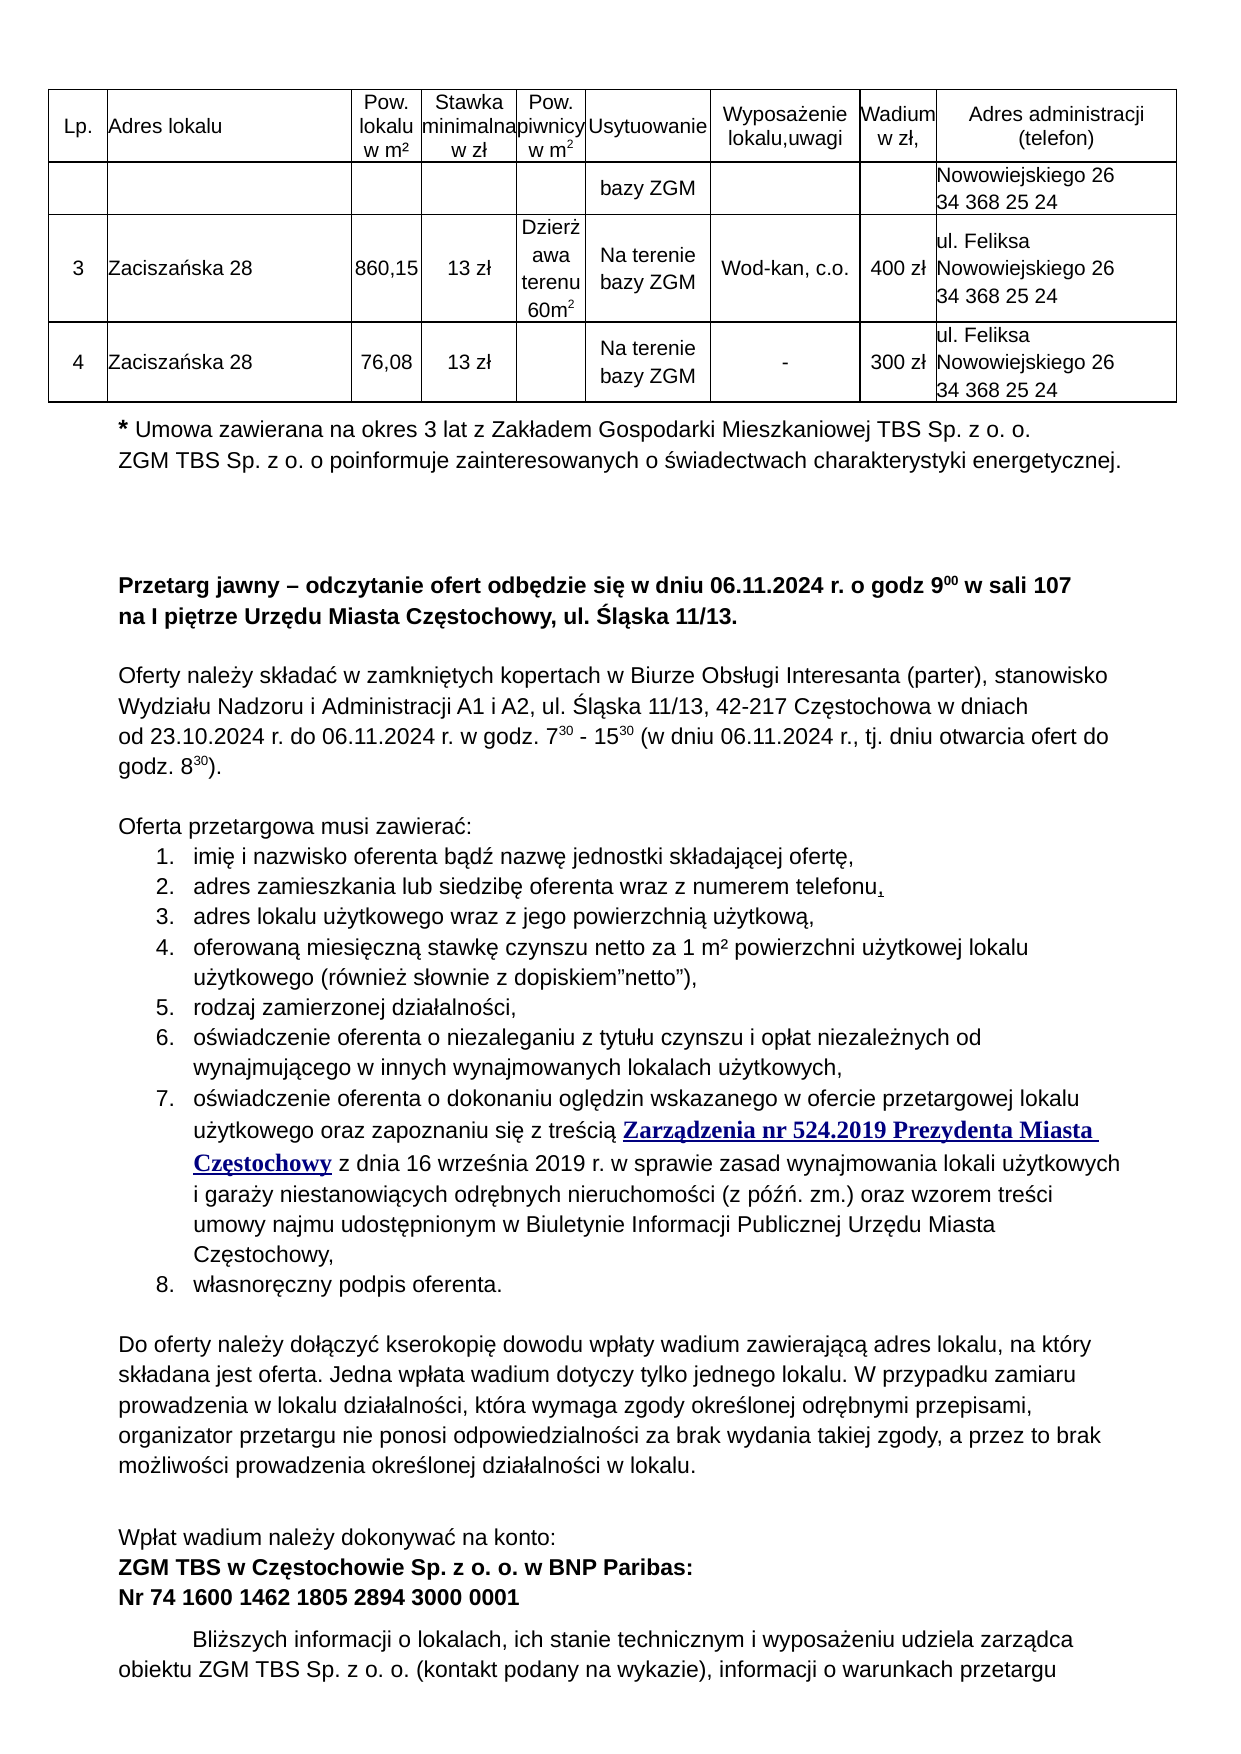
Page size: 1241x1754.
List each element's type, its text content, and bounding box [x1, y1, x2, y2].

table_header Lp. [49, 90, 107, 161]
text * Umowa zawierana na okres 3 lat z Zakładem Gospodarki Mieszkaniowej TBS Sp. z o. o. ZGM TBS Sp. z o. o poinformuje zainteresowanych o świadectwach charakterystyki energetycznej. [118, 414, 1122, 473]
table_cell 76,08 [352, 323, 421, 401]
table_cell - [711, 323, 859, 401]
table_cell [861, 163, 936, 214]
table_cell Zaciszańska 28 [108, 215, 351, 321]
list oświadczenie oferenta o dokonaniu oględzin wskazanego w ofercie przetargowej lokalu użytkowego oraz zapoznaniu się z treścią Zarządzenia nr 524.2019 Prezydenta Miasta Częstochowy z dnia 16 września 2019 r. w sprawie zasad wynajmowania lokali użytkowych i garaży niestanowiących odrębnych nieruchomości (z późń. zm.) oraz wzorem treści umowy najmu udostępnionym w Biuletynie Informacji Publicznej Urzędu Miasta Częstochowy, [156, 1084, 1122, 1268]
text Oferty należy składać w zamkniętych kopertach w Biurze Obsługi Interesanta (parter), stanowisko Wydziału Nadzoru i Administracji A1 i A2, ul. Śląska 11/13, 42-217 Częstochowa w dniach od 23.10.2024 r. do 06.11.2024 r. w godz. 730 - 1530 (w dniu 06.11.2024 r., tj. dniu otwarcia ofert do godz. 830). [118, 662, 1122, 779]
table_cell [108, 163, 351, 214]
table_header Wyposażenie lokalu,uwagi [711, 90, 859, 161]
table_cell Na terenie bazy ZGM [586, 215, 710, 321]
table_cell ul. Feliksa Nowowiejskiego 26 34 368 25 24 [937, 215, 1176, 321]
table_cell [422, 163, 516, 214]
text Przetarg jawny – odczytanie ofert odbędzie się w dniu 06.11.2024 r. o godz 900 w sali 107 na I piętrze Urzędu Miasta Częstochowy, ul. Śląska 11/13. [118, 572, 1122, 629]
table_cell [517, 323, 585, 401]
table_header Adres administracji (telefon) [937, 90, 1176, 161]
table_cell [711, 163, 859, 214]
table_cell bazy ZGM [586, 163, 710, 214]
table_cell 860,15 [352, 215, 421, 321]
table_cell ul. Feliksa Nowowiejskiego 26 34 368 25 24 [937, 323, 1176, 401]
table_cell Nowowiejskiego 26 34 368 25 24 [937, 163, 1176, 214]
table_cell [49, 163, 107, 214]
table_header Stawka minimalna w zł [422, 90, 516, 161]
table_cell - [517, 163, 585, 214]
text Bliższych informacji o lokalach, ich stanie technicznym i wyposażeniu udziela zarządca obiektu ZGM TBS Sp. z o. o. (kontakt podany na wykazie), informacji o warunkach przetargu [118, 1626, 1122, 1682]
table_header Pow. lokalu w m² [352, 90, 421, 161]
text Oferta przetargowa musi zawierać: [118, 813, 1122, 839]
table_header Pow. piwnicy w m2 [517, 90, 585, 161]
list adres zamieszkania lub siedzibę oferenta wraz z numerem telefonu, [156, 873, 1122, 899]
table_cell [352, 163, 421, 214]
table_header Adres lokalu [108, 90, 351, 161]
table_cell 300 zł [861, 323, 936, 401]
list oferowaną miesięczną stawkę czynszu netto za 1 m² powierzchni użytkowej lokalu użytkowego (również słownie z dopiskiem”netto”), [156, 933, 1122, 990]
table_cell 13 zł [422, 215, 516, 321]
table_cell 13 zł [422, 323, 516, 401]
table_header Wadium w zł, [861, 90, 936, 161]
list oświadczenie oferenta o niezaleganiu z tytułu czynszu i opłat niezależnych od wynajmującego w innych wynajmowanych lokalach użytkowych, [156, 1024, 1122, 1081]
table_cell Wod-kan, c.o. [711, 215, 859, 321]
table_cell 400 zł [861, 215, 936, 321]
list rodzaj zamierzonej działalności, [156, 994, 1122, 1020]
table_cell Dzierżawa terenu 60m2 [517, 215, 585, 321]
list adres lokalu użytkowego wraz z jego powierzchnią użytkową, [156, 903, 1122, 930]
table_cell Zaciszańska 28 [108, 323, 351, 401]
table_header Usytuowanie [586, 90, 710, 161]
list własnoręczny podpis oferenta. [156, 1271, 1122, 1298]
list imię i nazwisko oferenta bądź nazwę jednostki składającej ofertę, [156, 843, 1122, 869]
text Do oferty należy dołączyć kserokopię dowodu wpłaty wadium zawierającą adres lokalu, na który składana jest oferta. Jedna wpłata wadium dotyczy tylko jednego lokalu. W przypadku zamiaru prowadzenia w lokalu działalności, która wymaga zgody określonej odrębnymi przepisami, organizator przetargu nie ponosi odpowiedzialności za brak wydania takiej zgody, a przez to brak możliwości prowadzenia określonej działalności w lokalu. [118, 1331, 1122, 1478]
table_cell 4 [49, 323, 107, 401]
table_cell 3 [49, 215, 107, 321]
table_cell Na terenie bazy ZGM [586, 323, 710, 401]
text ZGM TBS w Częstochowie Sp. z o. o. w BNP Paribas: Nr 74 1600 1462 1805 2894 3000 0001 [118, 1554, 1122, 1610]
text Wpłat wadium należy dokonywać na konto: [118, 1523, 1122, 1550]
